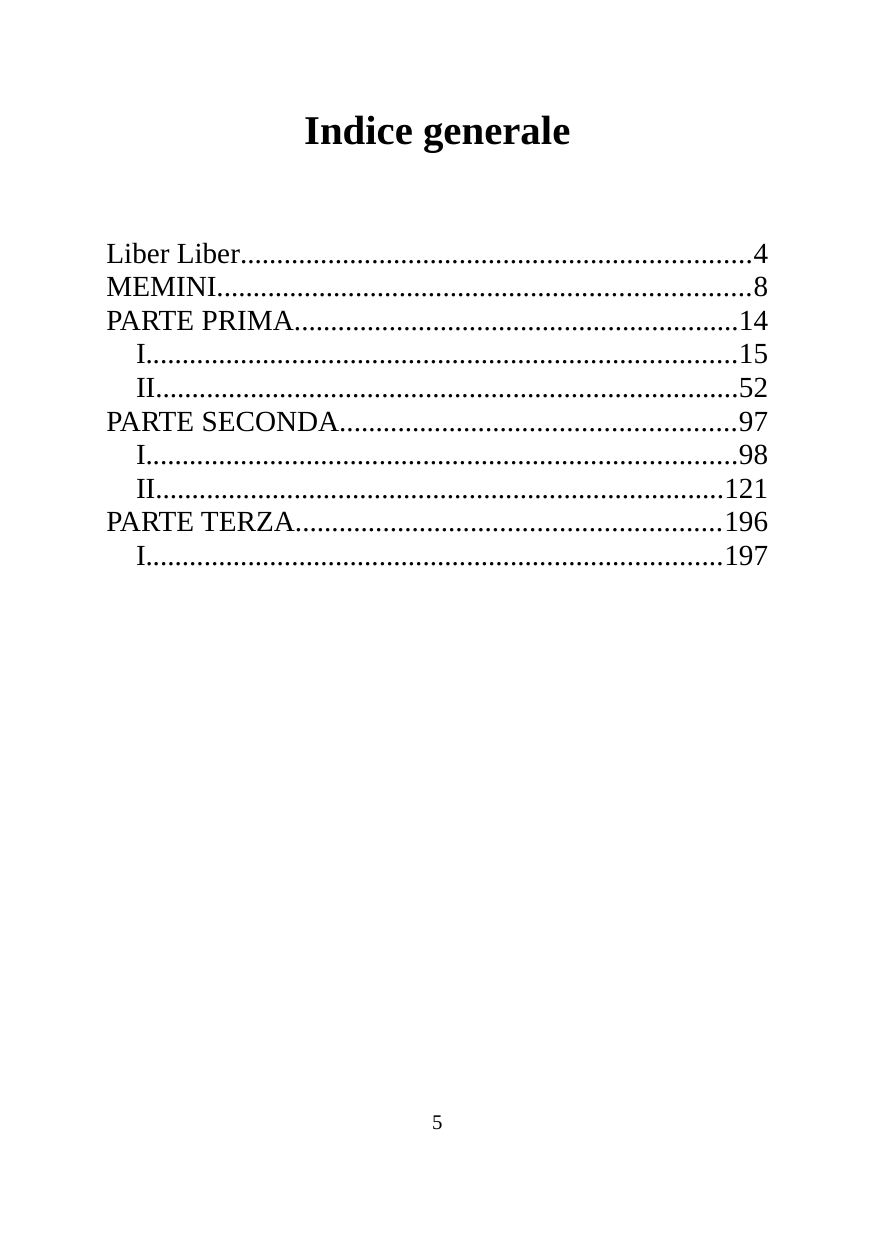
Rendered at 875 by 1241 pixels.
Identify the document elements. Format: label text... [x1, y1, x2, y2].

text PARTE TERZA. 196 [106, 504, 768, 538]
subtitle Indice generale [106, 106, 768, 153]
text I. 197 [136, 538, 768, 571]
text I. 98 [136, 437, 768, 471]
text Liber Liber 4 [106, 236, 768, 269]
text PARTE SECONDA 97 [106, 404, 768, 437]
text II. 121 [136, 471, 768, 504]
text II. 52 [136, 370, 768, 404]
text I. 15 [136, 337, 768, 370]
text PARTE PRIMA. 14 [106, 303, 768, 337]
text MEMINI 8 [106, 269, 768, 303]
